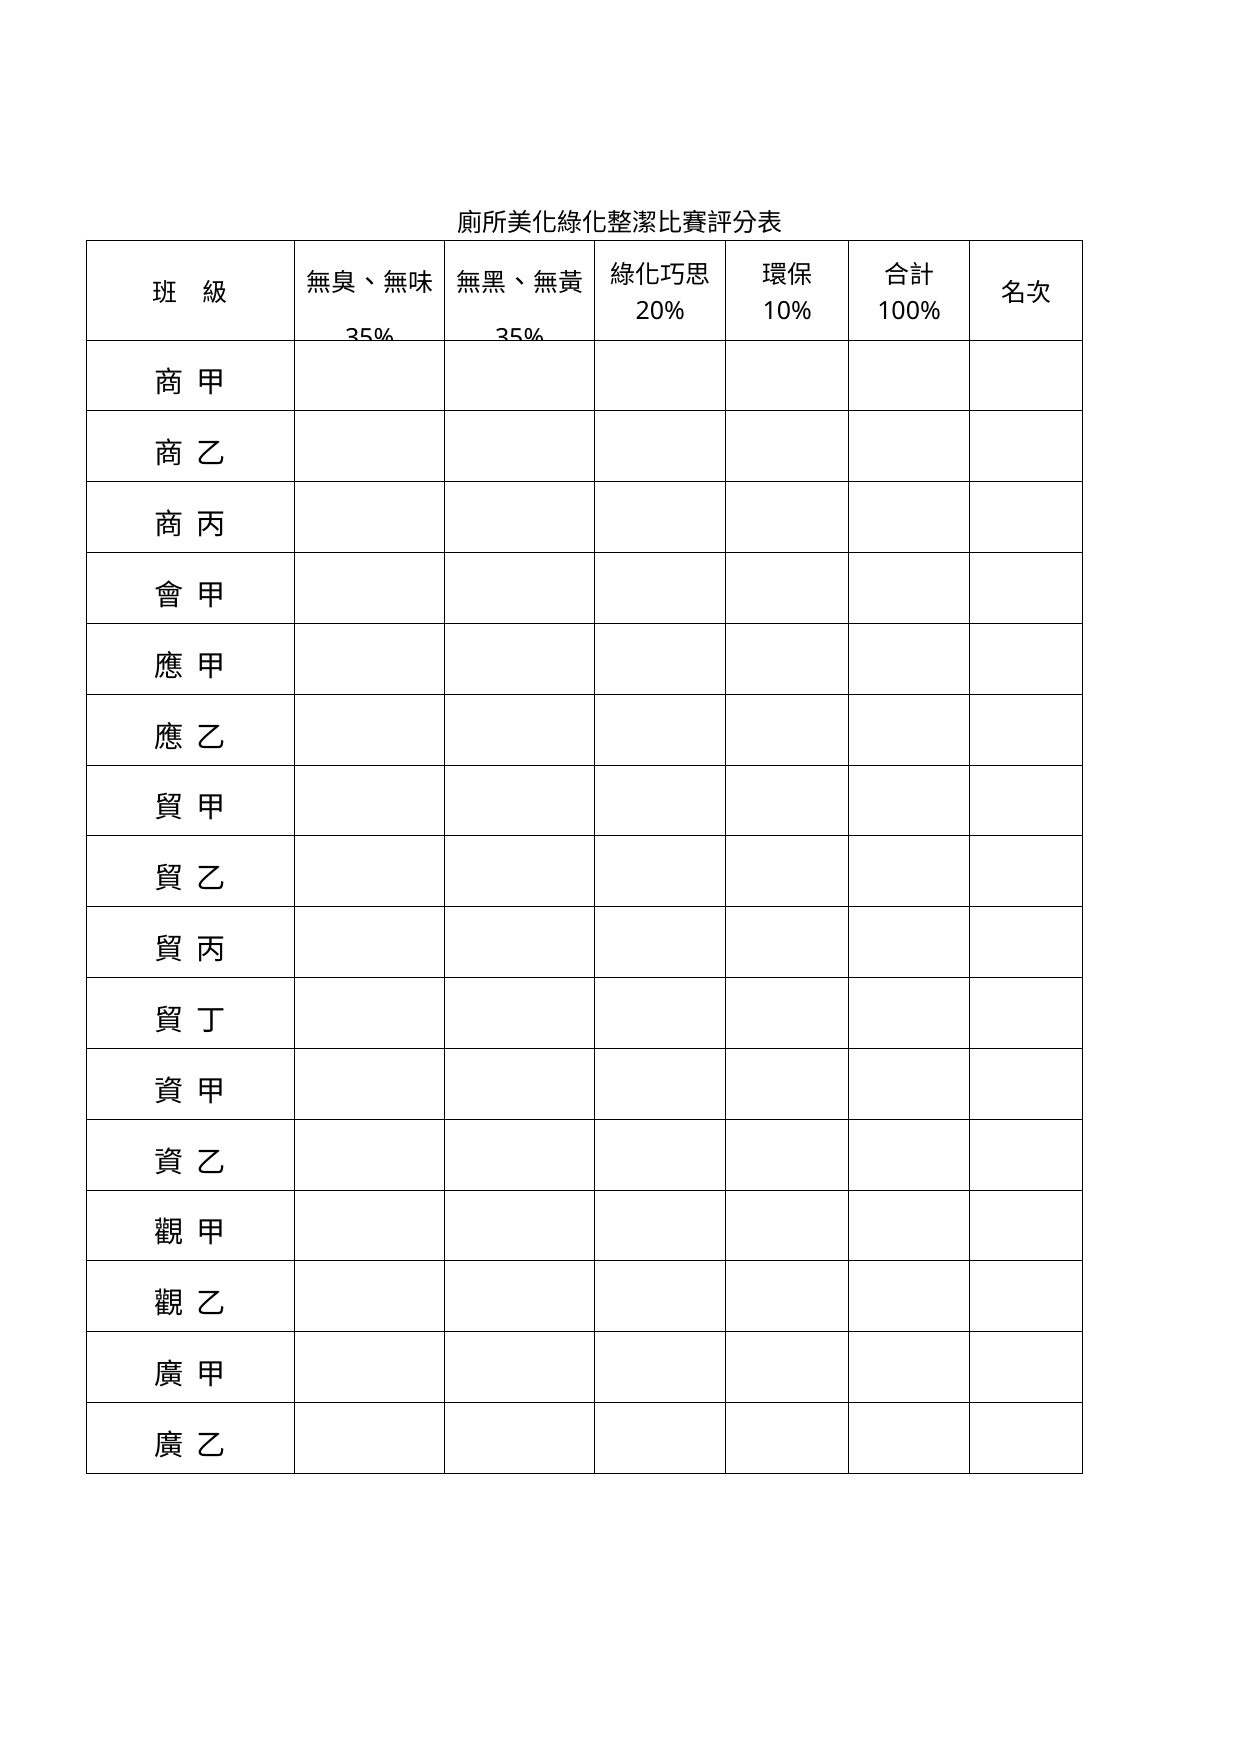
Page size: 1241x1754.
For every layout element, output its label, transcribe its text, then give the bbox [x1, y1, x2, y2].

table_cell 貿 丁 [87, 978, 294, 1048]
table_cell [726, 1261, 848, 1331]
table_header 環保 10% [726, 241, 848, 339]
table_cell [595, 1403, 725, 1473]
table_cell [295, 836, 444, 906]
table_cell [445, 907, 594, 977]
table_cell 觀 乙 [87, 1261, 294, 1331]
table_cell [970, 1191, 1082, 1260]
table_cell [595, 411, 725, 481]
table_cell 會 甲 [87, 553, 294, 623]
table_cell [970, 411, 1082, 481]
table_header 合計 100% [849, 241, 969, 339]
table_cell [726, 1120, 848, 1189]
table_cell [849, 482, 969, 552]
table_cell [595, 978, 725, 1048]
table_cell [849, 1120, 969, 1189]
table_cell [970, 695, 1082, 764]
table_header 班 級 [87, 241, 294, 339]
table_cell [445, 978, 594, 1048]
table_cell [849, 978, 969, 1048]
table_cell [295, 482, 444, 552]
table_cell 貿 乙 [87, 836, 294, 906]
table_cell 商 乙 [87, 411, 294, 481]
table_cell [970, 766, 1082, 835]
table_cell [295, 341, 444, 410]
table_cell [970, 341, 1082, 410]
table_cell [726, 1403, 848, 1473]
table_cell [726, 411, 848, 481]
table_cell [595, 1261, 725, 1331]
table_cell [726, 482, 848, 552]
table_cell [970, 482, 1082, 552]
table_cell [595, 1332, 725, 1402]
table_cell 商 丙 [87, 482, 294, 552]
table_header 名次 [970, 241, 1082, 339]
table_cell [970, 1261, 1082, 1331]
table_cell [445, 1120, 594, 1189]
table_cell [970, 624, 1082, 694]
table_cell [726, 624, 848, 694]
table_cell 廣 乙 [87, 1403, 294, 1473]
table_cell [595, 482, 725, 552]
table_cell [295, 695, 444, 764]
table_cell [970, 1120, 1082, 1189]
table_cell 應 甲 [87, 624, 294, 694]
table_cell [445, 1332, 594, 1402]
text 廁所美化綠化整潔比賽評分表 [89, 202, 1152, 239]
table_cell [295, 1049, 444, 1119]
table_cell [445, 553, 594, 623]
table_cell [295, 1332, 444, 1402]
table_cell [445, 766, 594, 835]
table_cell [970, 978, 1082, 1048]
table_cell [726, 978, 848, 1048]
table_cell [849, 695, 969, 764]
table_cell 廣 甲 [87, 1332, 294, 1402]
table_cell [726, 1049, 848, 1119]
table_cell [595, 341, 725, 410]
table_cell [849, 624, 969, 694]
table_cell [849, 766, 969, 835]
table_cell [445, 836, 594, 906]
table_cell [726, 695, 848, 764]
table_cell [595, 1120, 725, 1189]
table_cell [295, 978, 444, 1048]
table_cell [595, 766, 725, 835]
table_cell [726, 1332, 848, 1402]
table_cell [445, 1261, 594, 1331]
table_cell [970, 1403, 1082, 1473]
table_cell [970, 907, 1082, 977]
table_cell [849, 836, 969, 906]
table_cell [595, 1191, 725, 1260]
table_cell [849, 1261, 969, 1331]
table_cell [595, 836, 725, 906]
table_cell [295, 1191, 444, 1260]
table_cell [849, 1332, 969, 1402]
table_cell [295, 1261, 444, 1331]
table_cell [445, 482, 594, 552]
table_cell [849, 1191, 969, 1260]
table_header 無黑、無黃35% [445, 241, 594, 339]
table_cell 貿 丙 [87, 907, 294, 977]
table_cell [849, 341, 969, 410]
table_cell [595, 695, 725, 764]
table_cell [970, 1049, 1082, 1119]
table_cell [849, 1049, 969, 1119]
table_cell 貿 甲 [87, 766, 294, 835]
table_header 無臭、無味35% [295, 241, 444, 339]
table_cell [445, 695, 594, 764]
table_cell [849, 411, 969, 481]
table_cell [726, 1191, 848, 1260]
table_cell [295, 1120, 444, 1189]
table_cell [970, 836, 1082, 906]
table_cell [849, 1403, 969, 1473]
table_cell [726, 766, 848, 835]
table_cell [595, 553, 725, 623]
table_cell [445, 341, 594, 410]
table_cell [445, 1049, 594, 1119]
table_cell [849, 907, 969, 977]
table_cell [970, 1332, 1082, 1402]
table_cell 觀 甲 [87, 1191, 294, 1260]
table_cell [295, 411, 444, 481]
table_cell [445, 1191, 594, 1260]
table_cell 商 甲 [87, 341, 294, 410]
table_cell [595, 1049, 725, 1119]
table_header 綠化巧思 20% [595, 241, 725, 339]
table_cell 資 甲 [87, 1049, 294, 1119]
table_cell [595, 907, 725, 977]
table_cell [726, 836, 848, 906]
table_cell [970, 553, 1082, 623]
table_cell [726, 341, 848, 410]
table_cell [445, 624, 594, 694]
table_cell 應 乙 [87, 695, 294, 764]
table_cell [445, 1403, 594, 1473]
table_cell [849, 553, 969, 623]
table_cell [726, 553, 848, 623]
table_cell [295, 1403, 444, 1473]
table_cell [295, 624, 444, 694]
table_cell [445, 411, 594, 481]
table_cell [595, 624, 725, 694]
table_cell [295, 766, 444, 835]
table_cell [295, 907, 444, 977]
table_cell 資 乙 [87, 1120, 294, 1189]
table_cell [295, 553, 444, 623]
table_cell [726, 907, 848, 977]
